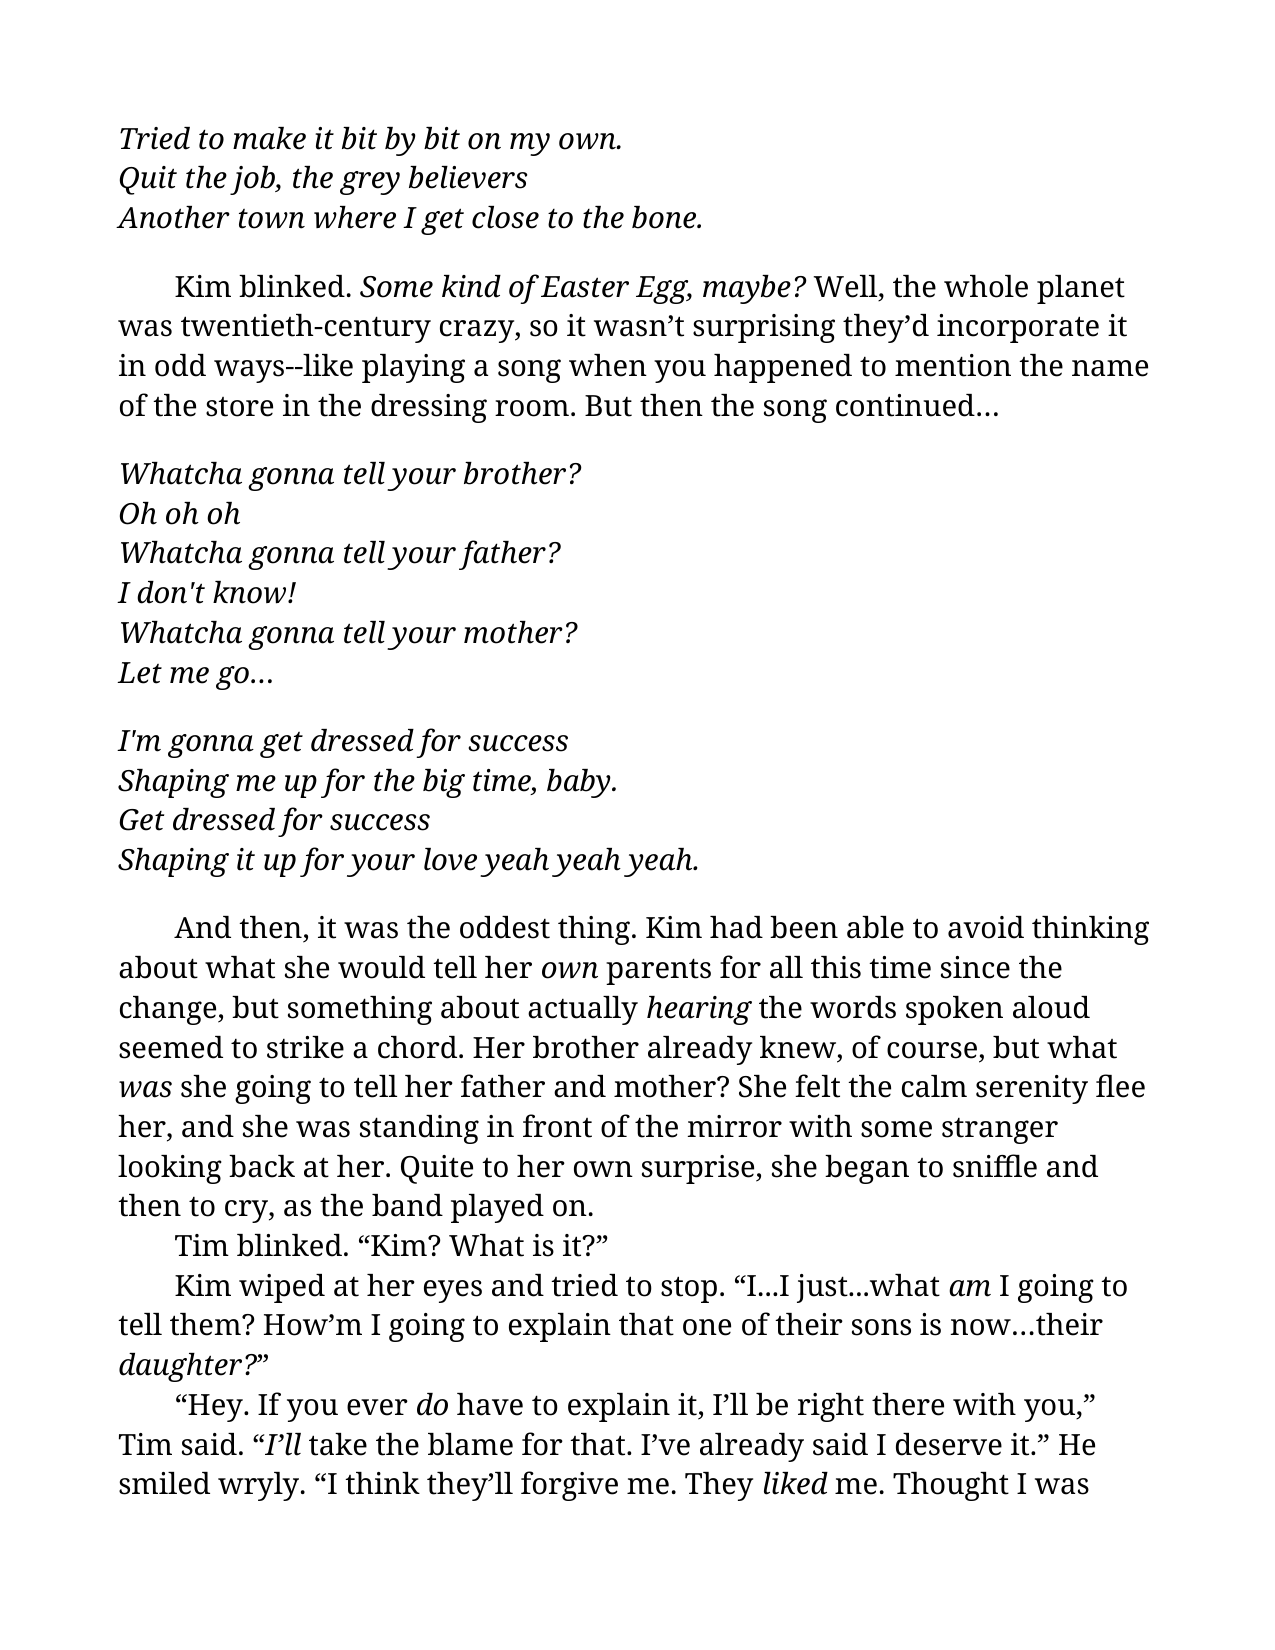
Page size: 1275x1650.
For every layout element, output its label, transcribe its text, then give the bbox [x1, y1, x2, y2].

text Tim blinked. “Kim? What is it?” [118, 1225, 1157, 1265]
text Kim blinked. Some kind of Easter Egg, maybe? Well, the whole planet was twentieth-century crazy, so it wasn’t surprising they’d incorporate it in odd ways--like playing a song when you happened to mention the name of the store in the dressing room. But then the song continued… [118, 266, 1157, 425]
text “Hey. If you ever do have to explain it, I’ll be right there with you,” Tim said. “I’ll take the blame for that. I’ve already said I deserve it.” He smiled wryly. “I think they’ll forgive me. They liked me. Thought I was [118, 1384, 1157, 1503]
text Kim wiped at her eyes and tried to stop. “I...I just...what am I going to tell them? How’m I going to explain that one of their sons is now…their daughter?” [118, 1265, 1157, 1384]
text I'm gonna get dressed for success Shaping me up for the big time, baby. Get dressed for success Shaping it up for your love yeah yeah yeah. [118, 720, 1157, 879]
text Whatcha gonna tell your brother? Oh oh oh Whatcha gonna tell your father? I don't know! Whatcha gonna tell your mother? Let me go… [118, 453, 1157, 692]
text Tried to make it bit by bit on my own. Quit the job, the grey believers Another town where I get close to the bone. [118, 118, 1157, 237]
text And then, it was the oddest thing. Kim had been able to avoid thinking about what she would tell her own parents for all this time since the change, but something about actually hearing the words spoken aloud seemed to strike a chord. Her brother already knew, of course, but what was she going to tell her father and mother? She felt the calm serenity flee her, and she was standing in front of the mirror with some stranger looking back at her. Quite to her own surprise, she began to sniffle and then to cry, as the band played on. [118, 908, 1157, 1225]
